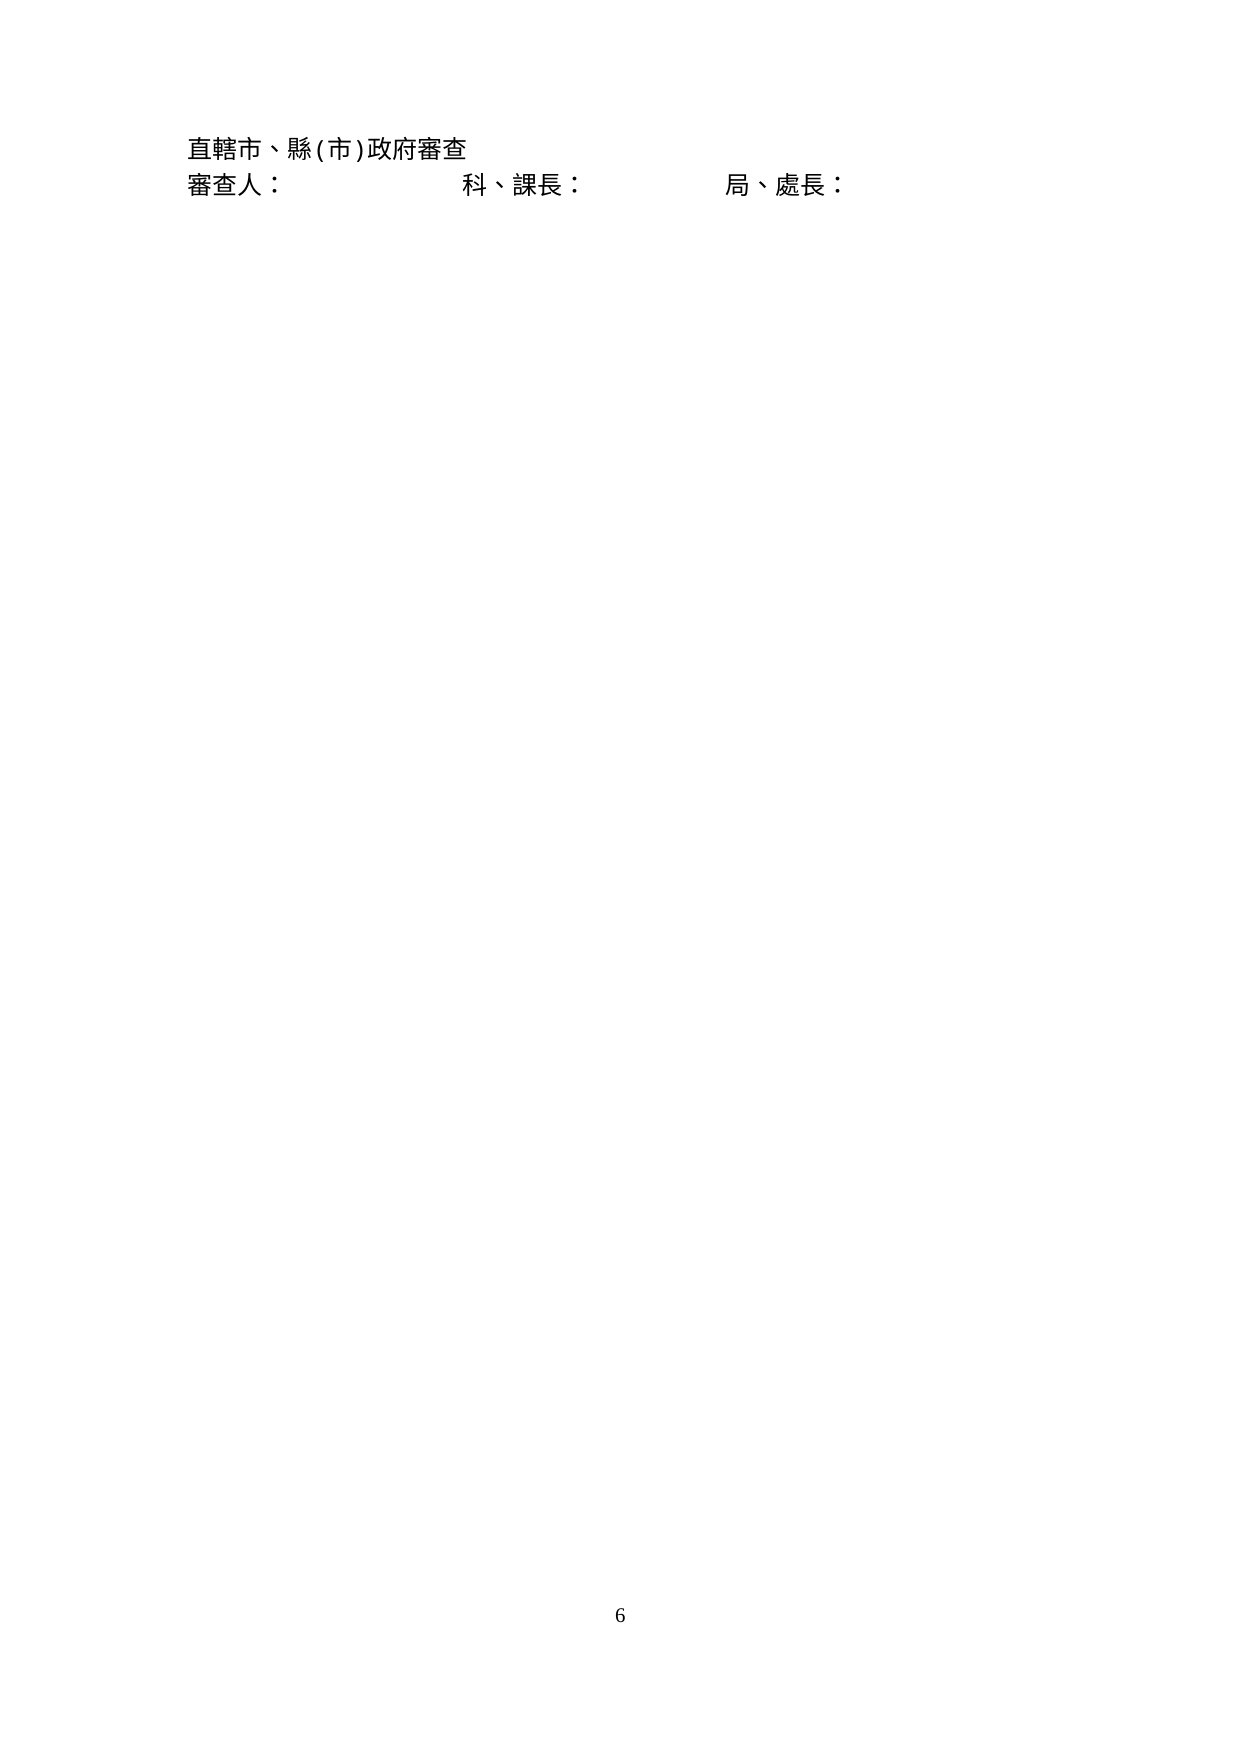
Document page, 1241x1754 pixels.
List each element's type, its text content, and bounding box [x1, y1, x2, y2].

text 直轄市、縣(市)政府審查 [187, 129, 1035, 166]
text 審查人： 科、課長： 局、處長： [187, 166, 1035, 202]
